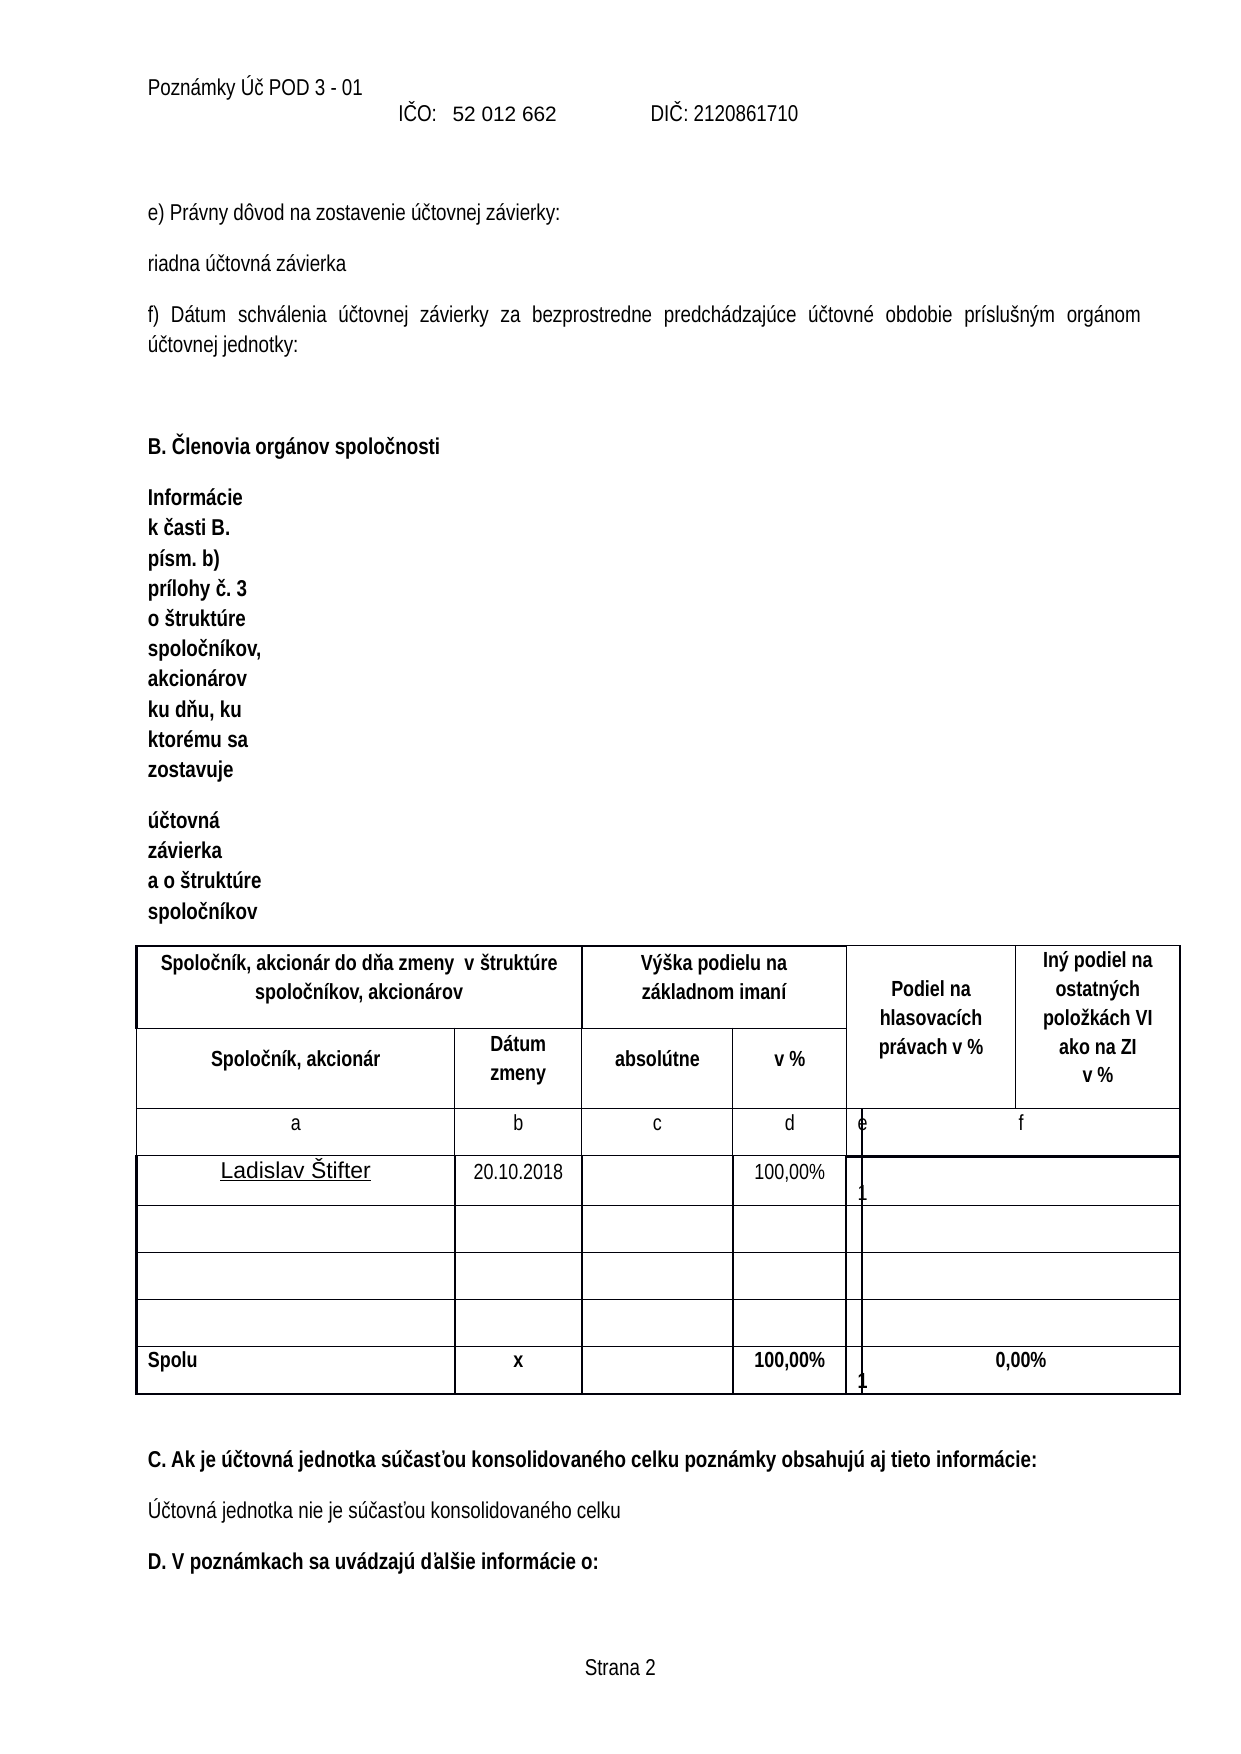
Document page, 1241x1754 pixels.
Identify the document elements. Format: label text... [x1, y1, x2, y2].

table_cell [583, 1300, 732, 1346]
table_cell [456, 1206, 581, 1252]
table_cell [1181, 1028, 1240, 1108]
table_cell [138, 1206, 454, 1252]
table_cell Iný podiel na ostatných položkách VI ako na ZI v % [1016, 946, 1179, 1108]
table_cell [734, 1206, 845, 1252]
text C. Ak je účtovná jednotka súčasťou konsolidovaného celku poznámky obsahujú aj tieto informácie: [148, 1446, 1141, 1472]
table_cell [863, 1300, 1179, 1346]
table_cell [456, 1300, 581, 1346]
table_cell [583, 1206, 732, 1252]
table_cell Spoločník, akcionár [137, 1029, 454, 1108]
table_cell 100,00% [847, 1158, 861, 1204]
table_cell 100,00% [734, 1156, 845, 1204]
table_cell [847, 1300, 861, 1346]
text Účtovná jednotka nie je súčasťou konsolidovaného celku [148, 1497, 1141, 1523]
table_cell 100,00% [847, 1347, 861, 1392]
text e) Právny dôvod na zostavenie účtovnej závierky: [148, 199, 1141, 225]
text D. V poznámkach sa uvádzajú ďalšie informácie o: [148, 1548, 1141, 1574]
table_cell d [733, 1109, 846, 1155]
table_cell [583, 1156, 732, 1204]
text B. Členovia orgánov spoločnosti [148, 433, 1141, 459]
table_cell v % [733, 1029, 846, 1108]
table_cell c [582, 1109, 732, 1155]
table_cell Spolu [138, 1347, 454, 1392]
table_cell 20.10.2018 [456, 1156, 581, 1204]
table_cell [583, 1347, 732, 1392]
table_cell x [456, 1347, 581, 1392]
table_cell [138, 1253, 454, 1298]
table_cell Ladislav Štifter [138, 1156, 454, 1204]
table_cell Spoločník, akcionár do dňa zmeny v štruktúre spoločníkov, akcionárov [138, 947, 581, 1028]
table_cell [1181, 945, 1240, 1028]
table_header Informácie k časti B. písm. b) prílohy č. 3 o štruktúre spoločníkov, akcionárov ku dňu, ku ktorému sa zostavuje účtovná závierka a o štruktúre spoločníkov [136, 484, 281, 945]
table_cell [863, 1253, 1179, 1298]
table_cell [863, 1158, 1179, 1204]
table_cell e [847, 1109, 861, 1155]
text riadna účtovná závierka [148, 250, 1141, 276]
table_cell [863, 1206, 1179, 1252]
table_cell [456, 1253, 581, 1298]
text f) Dátum schválenia účtovnej závierky za bezprostredne predchádzajúce účtovné obdobie príslušným orgánom účtovnej jednotky: [148, 301, 1141, 357]
table_cell 100,00% [734, 1347, 845, 1392]
table_cell [1181, 1252, 1240, 1298]
table_cell 0,00% [863, 1347, 1179, 1392]
table_cell [734, 1300, 845, 1346]
table_cell [1181, 1346, 1240, 1392]
table_cell [1181, 1155, 1240, 1204]
table_cell [1181, 1108, 1240, 1155]
table_cell Podiel na hlasovacích právach v % [847, 946, 1015, 1108]
table_cell f [863, 1109, 1179, 1155]
table_cell b [455, 1109, 581, 1155]
table_cell Výška podielu na základnom imaní [583, 947, 846, 1028]
table_cell [734, 1253, 845, 1298]
table_cell a [137, 1109, 454, 1155]
table_cell absolútne [582, 1029, 732, 1108]
table_cell [583, 1253, 732, 1298]
table_cell [1181, 1205, 1240, 1252]
table_cell [847, 1206, 861, 1252]
table_cell Dátum zmeny [455, 1029, 581, 1108]
table_cell [1181, 1299, 1240, 1346]
table_cell [847, 1253, 861, 1298]
table_cell [138, 1300, 454, 1346]
